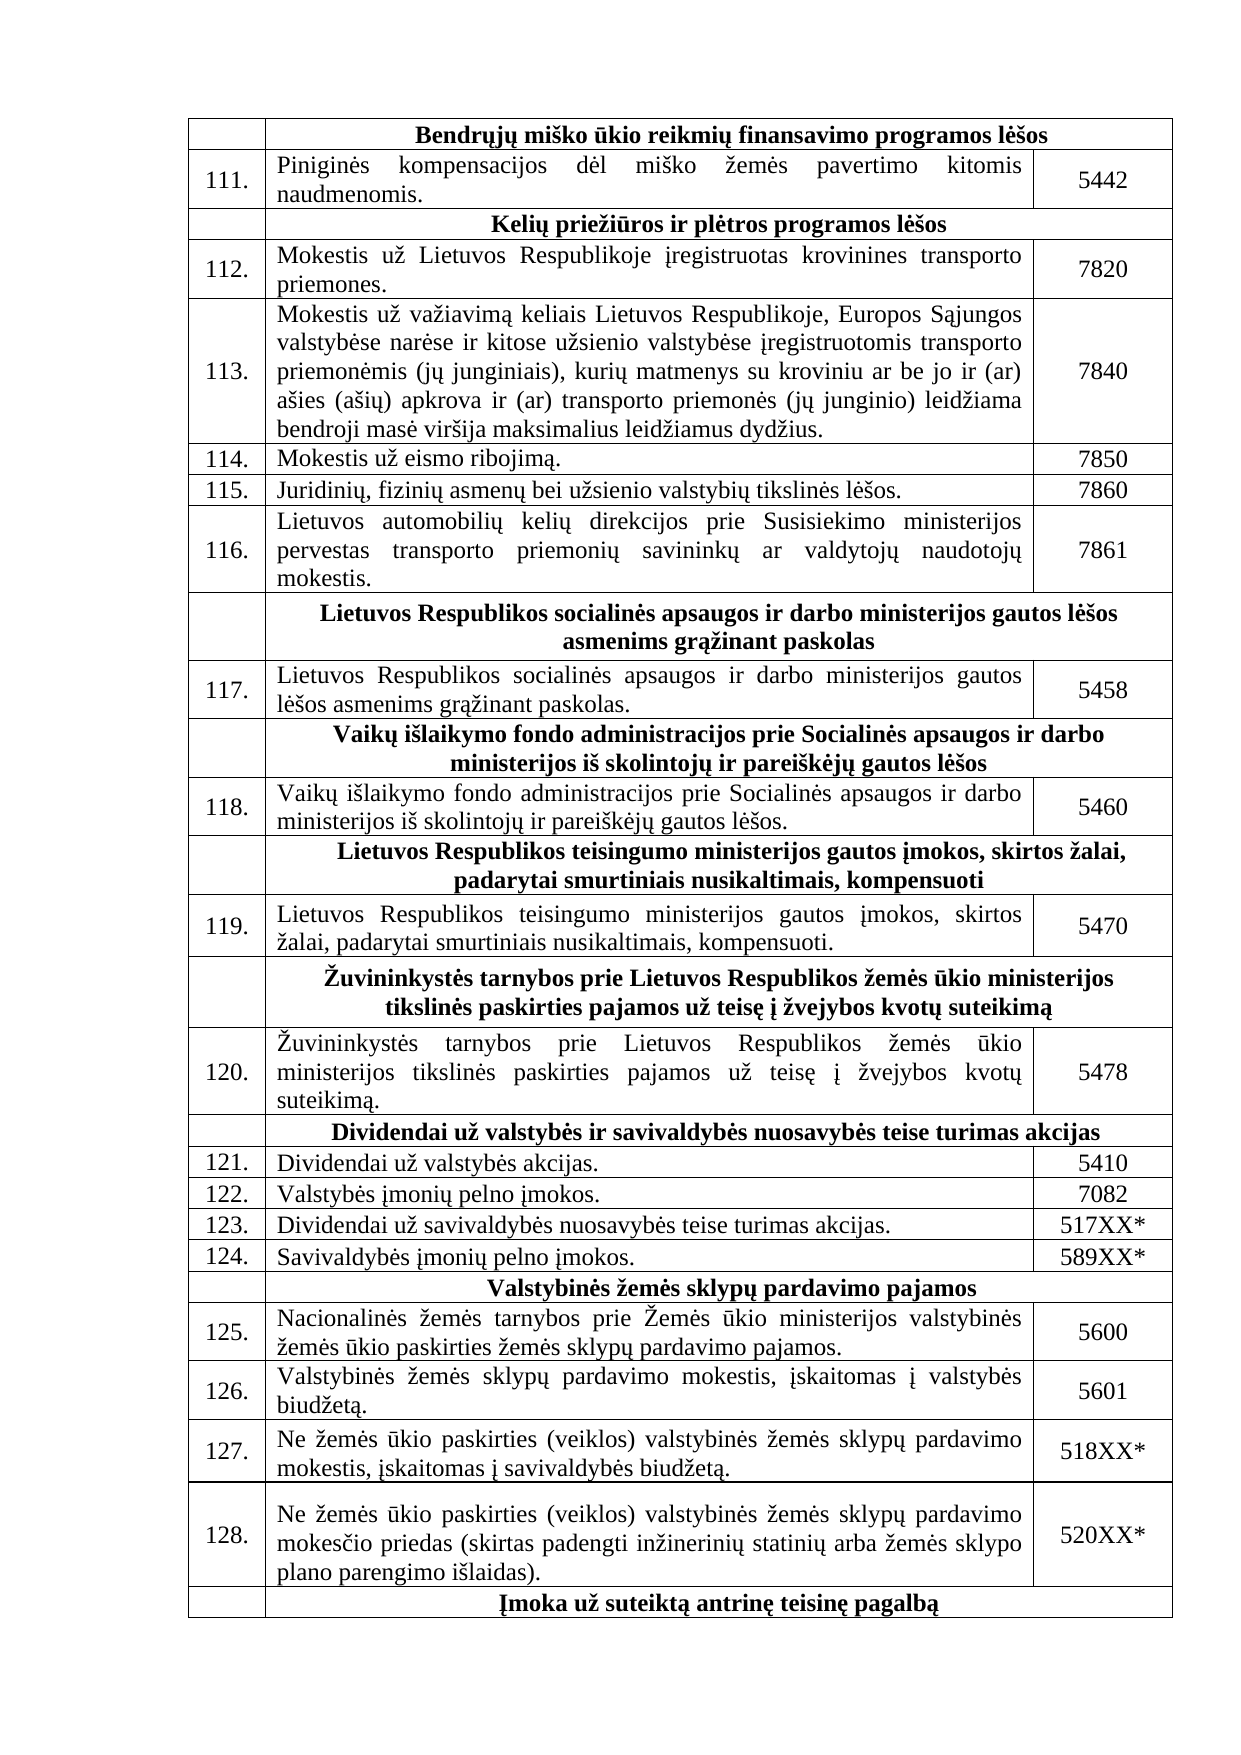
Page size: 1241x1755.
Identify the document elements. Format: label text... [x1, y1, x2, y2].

table_cell Mokestis už važiavimą keliais Lietuvos Respublikoje, Europos Sąjungos valstybėse narėse ir kitose užsienio valstybėse įregistruotomis transporto priemonėmis (jų junginiais), kurių matmenys su kroviniu ar be jo ir (ar) ašies (ašių) apkrova ir (ar) transporto priemonės (jų junginio) leidžiama bendroji masė viršija maksimalius leidžiamus dydžius. [266, 299, 1033, 442]
table_cell 119. [189, 895, 265, 956]
table_cell [189, 209, 265, 239]
table_cell 520XX* [1034, 1483, 1172, 1586]
table_cell 117. [189, 661, 265, 718]
table_cell 122. [189, 1178, 265, 1208]
table_cell 121. [189, 1147, 265, 1177]
table_cell 7861 [1034, 506, 1172, 592]
table_cell Lietuvos Respublikos socialinės apsaugos ir darbo ministerijos gautos lėšos asmenims grąžinant paskolas. [266, 661, 1033, 718]
table_cell 7850 [1034, 444, 1172, 474]
table_cell 127. [189, 1420, 265, 1481]
table_cell 5470 [1034, 895, 1172, 956]
table_cell 5601 [1034, 1361, 1172, 1419]
table_cell 5460 [1034, 778, 1172, 835]
table_cell Juridinių, fizinių asmenų bei užsienio valstybių tikslinės lėšos. [266, 475, 1033, 505]
table_cell 118. [189, 778, 265, 835]
table_cell Vaikų išlaikymo fondo administracijos prie Socialinės apsaugos ir darbo ministerijos iš skolintojų ir pareiškėjų gautos lėšos [266, 719, 1172, 777]
table_cell 517XX* [1034, 1209, 1172, 1239]
table_cell [189, 119, 265, 149]
table_cell Lietuvos automobilių kelių direkcijos prie Susisiekimo ministerijos pervestas transporto priemonių savininkų ar valdytojų naudotojų mokestis. [266, 506, 1033, 592]
table_cell 5442 [1034, 150, 1172, 208]
table_cell 120. [189, 1028, 265, 1114]
table_cell 116. [189, 506, 265, 592]
table_cell [189, 957, 265, 1027]
table_cell 5478 [1034, 1028, 1172, 1114]
table_cell Lietuvos Respublikos socialinės apsaugos ir darbo ministerijos gautos lėšos asmenims grąžinant paskolas [266, 593, 1172, 659]
table_cell [189, 836, 265, 894]
table_cell 7840 [1034, 299, 1172, 442]
table_cell Dividendai už savivaldybės nuosavybės teise turimas akcijas. [266, 1209, 1033, 1239]
table_cell Dividendai už valstybės ir savivaldybės nuosavybės teise turimas akcijas [266, 1115, 1172, 1146]
table_cell Ne žemės ūkio paskirties (veiklos) valstybinės žemės sklypų pardavimo mokestis, įskaitomas į savivaldybės biudžetą. [266, 1420, 1033, 1481]
table_cell Nacionalinės žemės tarnybos prie Žemės ūkio ministerijos valstybinės žemės ūkio paskirties žemės sklypų pardavimo pajamos. [266, 1303, 1033, 1360]
table_cell 7820 [1034, 240, 1172, 298]
table_cell Įmoka už suteiktą antrinę teisinę pagalbą [266, 1587, 1172, 1617]
table_cell Žuvininkystės tarnybos prie Lietuvos Respublikos žemės ūkio ministerijos tikslinės paskirties pajamos už teisę į žvejybos kvotų suteikimą [266, 957, 1172, 1027]
table_cell 5600 [1034, 1303, 1172, 1360]
table_cell Žuvininkystės tarnybos prie Lietuvos Respublikos žemės ūkio ministerijos tikslinės paskirties pajamos už teisę į žvejybos kvotų suteikimą. [266, 1028, 1033, 1114]
table_cell 125. [189, 1303, 265, 1360]
table_cell [189, 593, 265, 659]
table_cell Ne žemės ūkio paskirties (veiklos) valstybinės žemės sklypų pardavimo mokesčio priedas (skirtas padengti inžinerinių statinių arba žemės sklypo plano parengimo išlaidas). [266, 1483, 1033, 1586]
table_cell [189, 719, 265, 777]
table_cell 112. [189, 240, 265, 298]
table_cell Dividendai už valstybės akcijas. [266, 1147, 1033, 1177]
table_cell Bendrųjų miško ūkio reikmių finansavimo programos lėšos [266, 119, 1172, 149]
table_cell Mokestis už eismo ribojimą. [266, 444, 1033, 474]
table_cell Valstybinės žemės sklypų pardavimo mokestis, įskaitomas į valstybės biudžetą. [266, 1361, 1033, 1419]
table_cell 114. [189, 444, 265, 474]
table_cell 123. [189, 1209, 265, 1239]
table_cell 113. [189, 299, 265, 442]
table_cell 518XX* [1034, 1420, 1172, 1481]
table_cell 115. [189, 475, 265, 505]
table_cell 111. [189, 150, 265, 208]
table_cell Piniginės kompensacijos dėl miško žemės pavertimo kitomis naudmenomis. [266, 150, 1033, 208]
table_cell Savivaldybės įmonių pelno įmokos. [266, 1240, 1033, 1271]
table_cell Vaikų išlaikymo fondo administracijos prie Socialinės apsaugos ir darbo ministerijos iš skolintojų ir pareiškėjų gautos lėšos. [266, 778, 1033, 835]
table_cell 128. [189, 1483, 265, 1586]
table_cell Kelių priežiūros ir plėtros programos lėšos [266, 209, 1172, 239]
table_cell 7860 [1034, 475, 1172, 505]
table_cell Valstybės įmonių pelno įmokos. [266, 1178, 1033, 1208]
table_cell 5458 [1034, 661, 1172, 718]
table_cell 589XX* [1034, 1240, 1172, 1271]
table_cell 7082 [1034, 1178, 1172, 1208]
table_cell Lietuvos Respublikos teisingumo ministerijos gautos įmokos, skirtos žalai, padarytai smurtiniais nusikaltimais, kompensuoti [266, 836, 1172, 894]
table_cell 124. [189, 1240, 265, 1271]
table_cell Lietuvos Respublikos teisingumo ministerijos gautos įmokos, skirtos žalai, padarytai smurtiniais nusikaltimais, kompensuoti. [266, 895, 1033, 956]
table_cell 5410 [1034, 1147, 1172, 1177]
table_cell [189, 1587, 265, 1617]
table_cell [189, 1272, 265, 1302]
table_cell Valstybinės žemės sklypų pardavimo pajamos [266, 1272, 1172, 1302]
table_cell [189, 1115, 265, 1146]
table_cell Mokestis už Lietuvos Respublikoje įregistruotas krovinines transporto priemones. [266, 240, 1033, 298]
table_cell 126. [189, 1361, 265, 1419]
